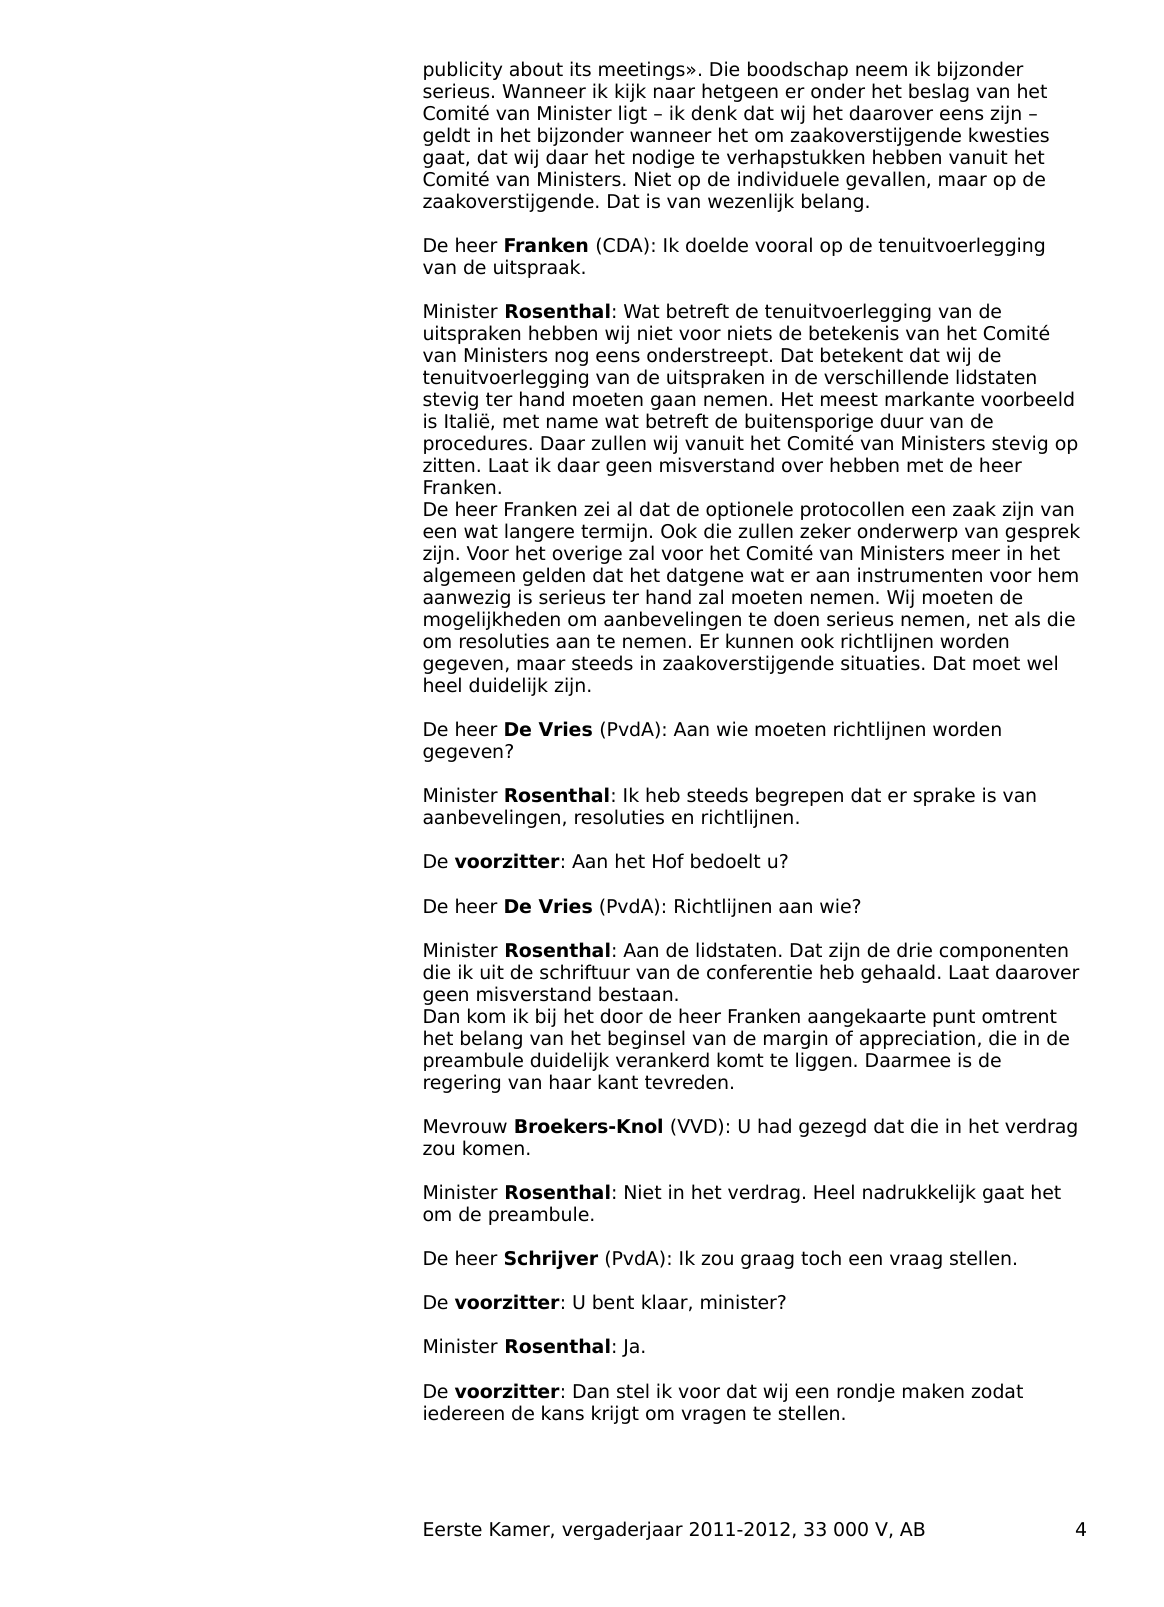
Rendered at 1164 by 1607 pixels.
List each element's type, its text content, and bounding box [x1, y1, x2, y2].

text De heer De Vries (PvdA): Richtlijnen aan wie? [422, 896, 1087, 917]
text Minister Rosenthal: Niet in het verdrag. Heel nadrukkelijk gaat het om de preambule. [422, 1182, 1087, 1226]
text De voorzitter: U bent klaar, minister? [422, 1292, 1087, 1314]
text De heer De Vries (PvdA): Aan wie moeten richtlijnen worden gegeven? [422, 719, 1087, 763]
text De voorzitter: Dan stel ik voor dat wij een rondje maken zodat iedereen de kans krijgt om vragen te stellen. [422, 1381, 1087, 1424]
text publicity about its meetings». Die boodschap neem ik bijzonder serieus. Wanneer ik kijk naar hetgeen er onder het beslag van het Comité van Minister ligt – ik denk dat wij het daarover eens zijn – geldt in het bijzonder wanneer het om zaakoverstijgende kwesties gaat, dat wij daar het nodige te verhapstukken hebben vanuit het Comité van Ministers. Niet op de individuele gevallen, maar op de zaakoverstijgende. Dat is van wezenlijk belang. [422, 59, 1087, 213]
text Dan kom ik bij het door de heer Franken aangekaarte punt omtrent het belang van het beginsel van de margin of appreciation, die in de preambule duidelijk verankerd komt te liggen. Daarmee is de regering van haar kant tevreden. [422, 1006, 1087, 1093]
text De heer Franken zei al dat de optionele protocollen een zaak zijn van een wat langere termijn. Ook die zullen zeker onderwerp van gesprek zijn. Voor het overige zal voor het Comité van Ministers meer in het algemeen gelden dat het datgene wat er aan instrumenten voor hem aanwezig is serieus ter hand zal moeten nemen. Wij moeten de mogelijkheden om aanbevelingen te doen serieus nemen, net als die om resoluties aan te nemen. Er kunnen ook richtlijnen worden gegeven, maar steeds in zaakoverstijgende situaties. Dat moet wel heel duidelijk zijn. [422, 499, 1087, 697]
text Minister Rosenthal: Wat betreft de tenuitvoerlegging van de uitspraken hebben wij niet voor niets de betekenis van het Comité van Ministers nog eens onderstreept. Dat betekent dat wij de tenuitvoerlegging van de uitspraken in de verschillende lidstaten stevig ter hand moeten gaan nemen. Het meest markante voorbeeld is Italië, met name wat betreft de buitensporige duur van de procedures. Daar zullen wij vanuit het Comité van Ministers stevig op zitten. Laat ik daar geen misverstand over hebben met de heer Franken. [422, 301, 1087, 499]
text Minister Rosenthal: Aan de lidstaten. Dat zijn de drie componenten die ik uit de schriftuur van de conferentie heb gehaald. Laat daarover geen misverstand bestaan. [422, 940, 1087, 1006]
text Minister Rosenthal: Ja. [422, 1336, 1087, 1358]
text De heer Schrijver (PvdA): Ik zou graag toch een vraag stellen. [422, 1248, 1087, 1270]
text Mevrouw Broekers-Knol (VVD): U had gezegd dat die in het verdrag zou komen. [422, 1116, 1087, 1160]
text De voorzitter: Aan het Hof bedoelt u? [422, 851, 1087, 873]
text De heer Franken (CDA): Ik doelde vooral op de tenuitvoerlegging van de uitspraak. [422, 235, 1087, 279]
text Minister Rosenthal: Ik heb steeds begrepen dat er sprake is van aanbevelingen, resoluties en richtlijnen. [422, 785, 1087, 829]
